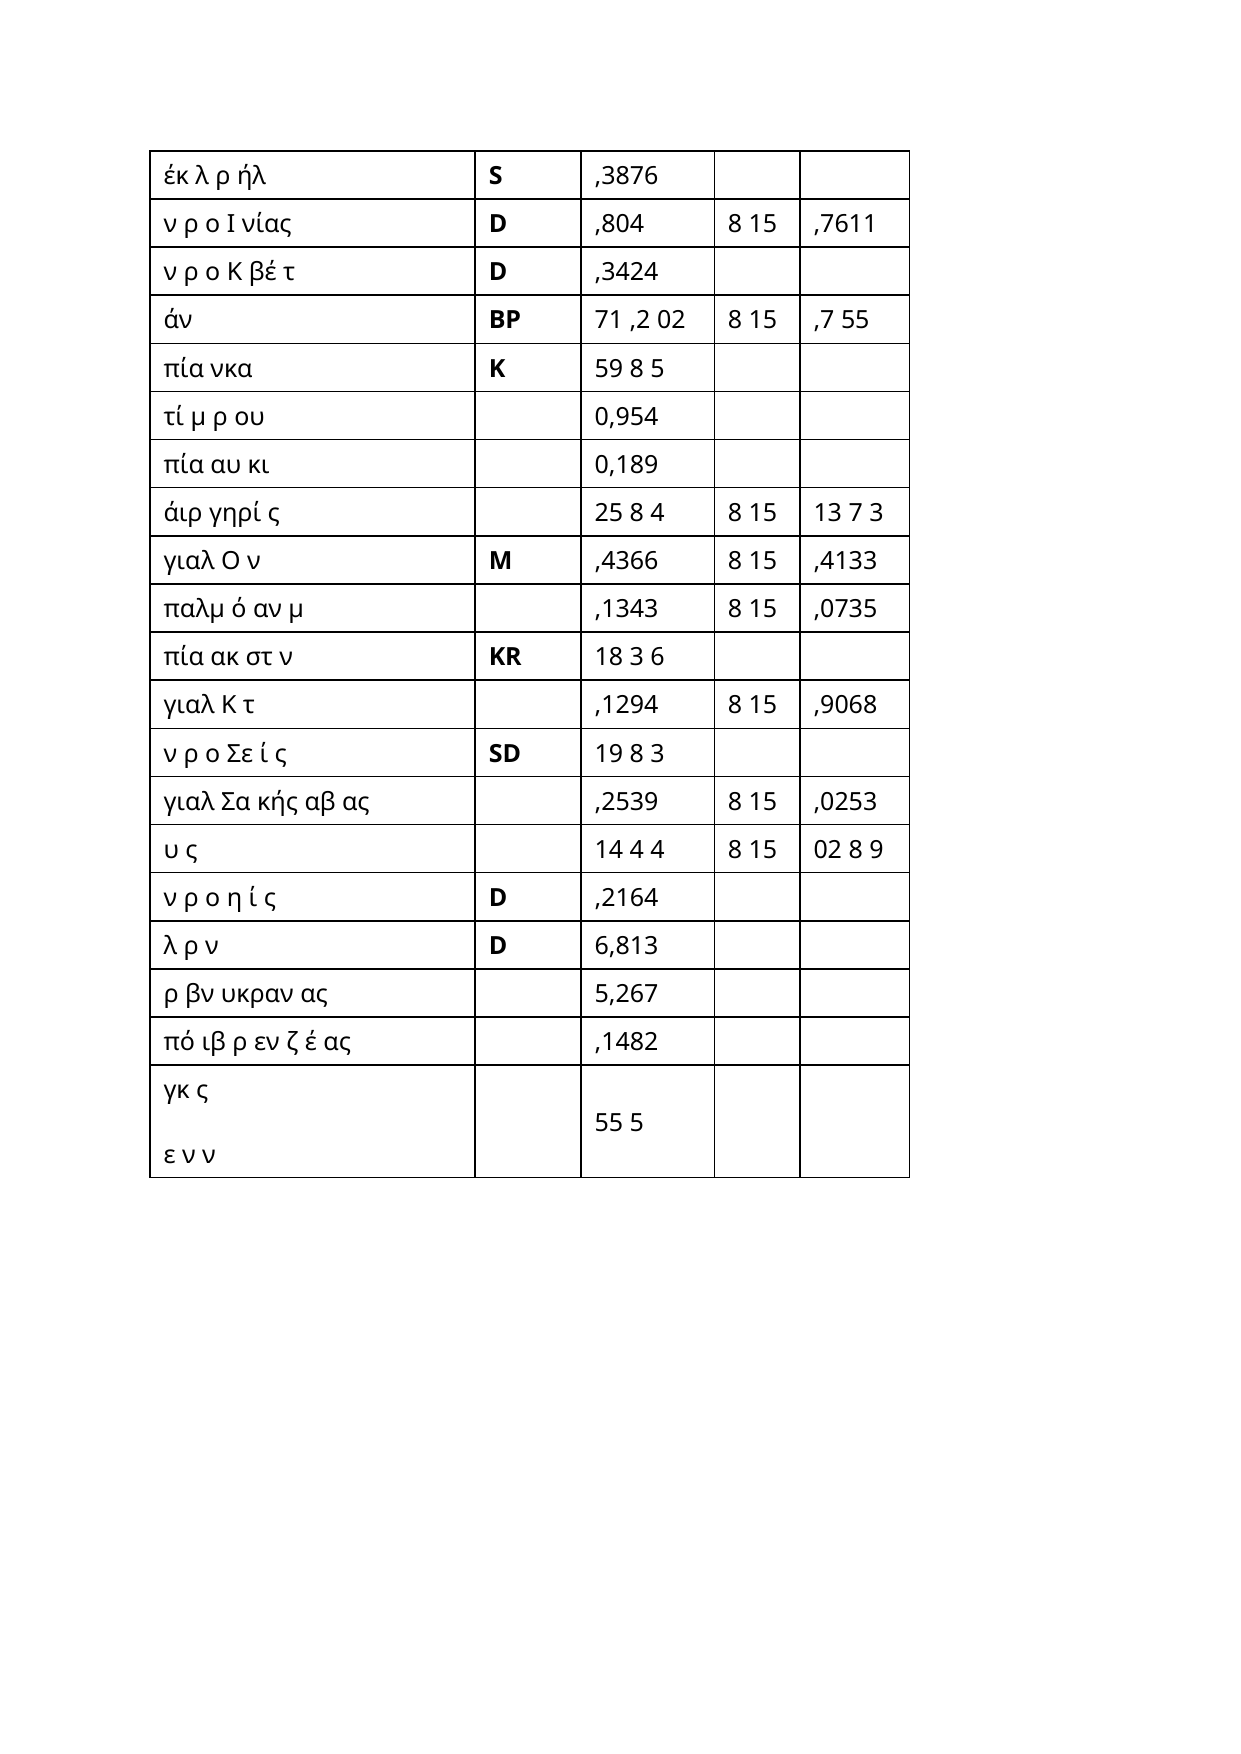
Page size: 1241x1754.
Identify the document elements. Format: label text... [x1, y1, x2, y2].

table_cell ν ρ ο Κ βέ τ [151, 248, 474, 294]
table_cell 59 8 5 [582, 344, 714, 391]
table_cell λ ρ ν [151, 922, 474, 968]
table_cell [801, 152, 909, 198]
table_cell [801, 1018, 909, 1064]
table_cell ,3424 [582, 248, 714, 294]
table_cell 8 15 [715, 200, 799, 246]
table_cell [801, 873, 909, 920]
table_cell [476, 585, 580, 631]
table_cell ,1294 [582, 681, 714, 727]
table_cell ,7 55 [801, 296, 909, 342]
table_cell άν [151, 296, 474, 342]
table_cell 55 5 [582, 1066, 714, 1177]
table_cell παλμ ό αν μ [151, 585, 474, 631]
table_cell ,7611 [801, 200, 909, 246]
table_cell D [476, 248, 580, 294]
table_cell ν ρ ο Σε ί ς [151, 729, 474, 776]
table_cell [801, 392, 909, 439]
table_cell ,1482 [582, 1018, 714, 1064]
table_cell [476, 440, 580, 487]
table_cell [715, 248, 799, 294]
table_cell [801, 1066, 909, 1177]
table_cell ,0253 [801, 777, 909, 824]
table_cell [715, 873, 799, 920]
table_cell [801, 970, 909, 1016]
table_cell [476, 1066, 580, 1177]
table_cell [801, 729, 909, 776]
table_cell πό ιβ ρ εν ζ έ ας [151, 1018, 474, 1064]
table_cell [476, 1018, 580, 1064]
table_cell ,9068 [801, 681, 909, 727]
table_cell ,1343 [582, 585, 714, 631]
table_cell γιαλ Σα κής αβ ας [151, 777, 474, 824]
table_cell [801, 344, 909, 391]
table_cell υ ς [151, 825, 474, 872]
table_cell [476, 970, 580, 1016]
table_cell 18 3 6 [582, 633, 714, 679]
table_cell ,3876 [582, 152, 714, 198]
table_cell 13 7 3 [801, 488, 909, 535]
table_cell [715, 729, 799, 776]
table_cell τί μ ρ ου [151, 392, 474, 439]
table_cell KR [476, 633, 580, 679]
table_cell 8 15 [715, 681, 799, 727]
table_cell [715, 392, 799, 439]
table_cell [801, 633, 909, 679]
table_cell ν ρ ο Ι νίας [151, 200, 474, 246]
table_cell έκ λ ρ ήλ [151, 152, 474, 198]
table_cell M [476, 537, 580, 583]
table_cell D [476, 200, 580, 246]
table_cell 8 15 [715, 488, 799, 535]
table_cell [715, 970, 799, 1016]
table_cell D [476, 922, 580, 968]
table_cell 6,813 [582, 922, 714, 968]
table_cell [801, 922, 909, 968]
table_cell [715, 440, 799, 487]
table_cell γιαλ Ο ν [151, 537, 474, 583]
table_cell 8 15 [715, 825, 799, 872]
table_cell ,4133 [801, 537, 909, 583]
table_cell [476, 825, 580, 872]
table_cell 14 4 4 [582, 825, 714, 872]
table_cell ,0735 [801, 585, 909, 631]
table_cell 0,954 [582, 392, 714, 439]
table_cell [715, 1066, 799, 1177]
table_cell [801, 248, 909, 294]
table_cell S [476, 152, 580, 198]
table_cell ρ βν υκραν ας [151, 970, 474, 1016]
table_cell γκ ς ε ν ν [151, 1066, 474, 1177]
table_cell [476, 777, 580, 824]
table_cell 25 8 4 [582, 488, 714, 535]
table_cell 8 15 [715, 585, 799, 631]
table_cell 5,267 [582, 970, 714, 1016]
table_cell [715, 344, 799, 391]
table_cell ,2539 [582, 777, 714, 824]
table_cell [715, 633, 799, 679]
table_cell [476, 488, 580, 535]
table_cell άιρ γηρί ς [151, 488, 474, 535]
table_cell K [476, 344, 580, 391]
table_cell [715, 1018, 799, 1064]
table_cell γιαλ Κ τ [151, 681, 474, 727]
table_cell 19 8 3 [582, 729, 714, 776]
table_cell ,4366 [582, 537, 714, 583]
table_cell 8 15 [715, 296, 799, 342]
table_cell BP [476, 296, 580, 342]
table_cell 8 15 [715, 537, 799, 583]
table_cell [715, 922, 799, 968]
table_cell [476, 681, 580, 727]
table_cell 02 8 9 [801, 825, 909, 872]
table_cell πία ακ στ ν [151, 633, 474, 679]
table_cell SD [476, 729, 580, 776]
table_cell [801, 440, 909, 487]
table_cell 8 15 [715, 777, 799, 824]
table_cell 71 ,2 02 [582, 296, 714, 342]
table_cell ,804 [582, 200, 714, 246]
table_cell ν ρ ο η ί ς [151, 873, 474, 920]
table_cell D [476, 873, 580, 920]
table_cell ,2164 [582, 873, 714, 920]
table_cell πία αυ κι [151, 440, 474, 487]
table_cell [476, 392, 580, 439]
table_cell πία νκα [151, 344, 474, 391]
table_cell [715, 152, 799, 198]
table_cell 0,189 [582, 440, 714, 487]
